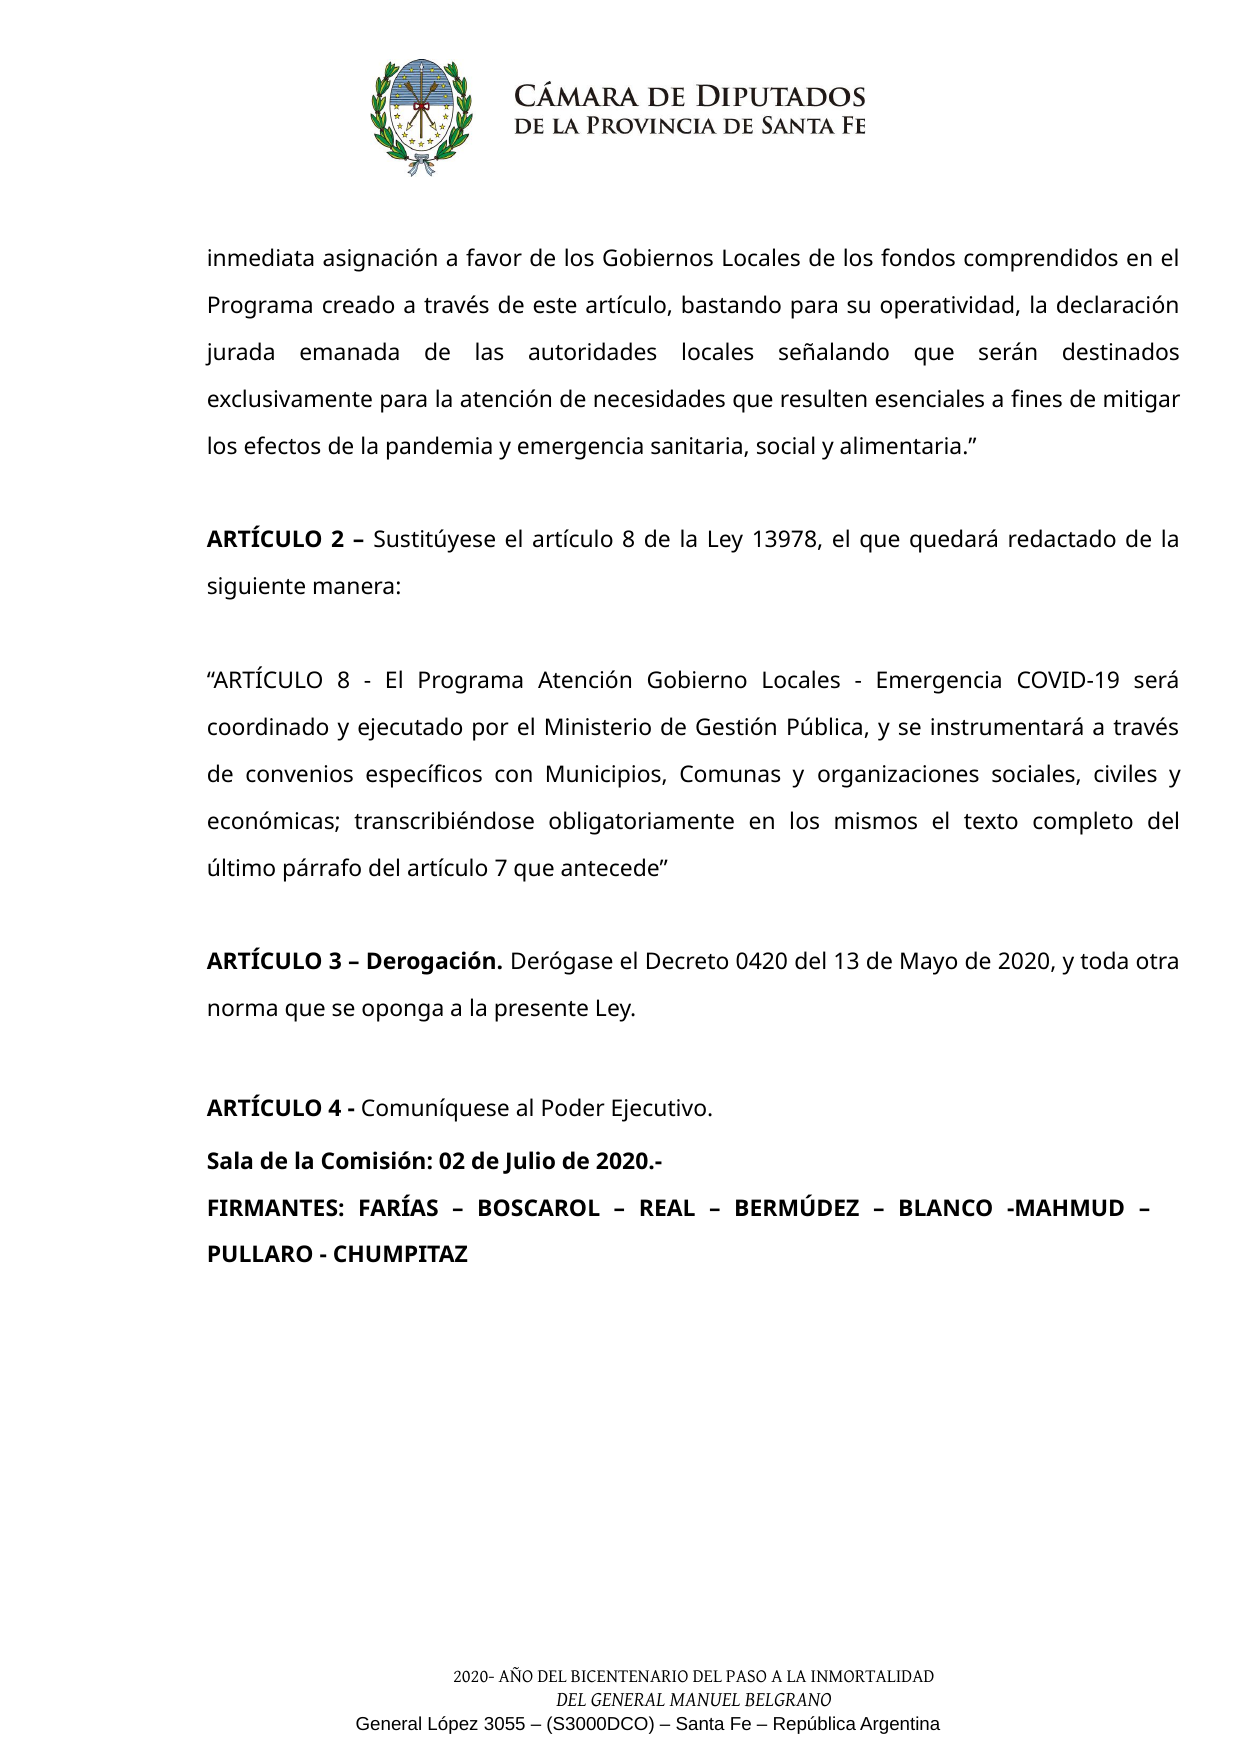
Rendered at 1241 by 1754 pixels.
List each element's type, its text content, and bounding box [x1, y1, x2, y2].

text ARTÍCULO 3 – Derogación. Derógase el Decreto 0420 del 13 de Mayo de 2020, y toda otra norma que se oponga a la presente Ley. [207, 945, 1181, 1023]
text inmediata asignación a favor de los Gobiernos Locales de los fondos comprendidos en el Programa creado a través de este artículo, bastando para su operatividad, la declaración jurada emanada de las autoridades locales señalando que serán destinados exclusivamente para la atención de necesidades que resulten esenciales a fines de mitigar los efectos de la pandemia y emergencia sanitaria, social y alimentaria.” [207, 242, 1181, 461]
picture [370, 59, 866, 181]
text ARTÍCULO 4 - Comuníquese al Poder Ejecutivo. [207, 1092, 1152, 1123]
text “ARTÍCULO 8 - El Programa Atención Gobierno Locales - Emergencia COVID-19 será coordinado y ejecutado por el Ministerio de Gestión Pública, y se instrumentará a través de convenios específicos con Municipios, Comunas y organizaciones sociales, civiles y económicas; transcribiéndose obligatoriamente en los mismos el texto completo del último párrafo del artículo 7 que antecede” [207, 664, 1181, 883]
text Sala de la Comisión: 02 de Julio de 2020.- [207, 1145, 1152, 1176]
text FIRMANTES: FARÍAS – BOSCAROL – REAL – BERMÚDEZ – BLANCO -MAHMUD – PULLARO - CHUMPITAZ [207, 1192, 1152, 1270]
text ARTÍCULO 2 – Sustitúyese el artículo 8 de la Ley 13978, el que quedará redactado de la siguiente manera: [207, 523, 1181, 602]
